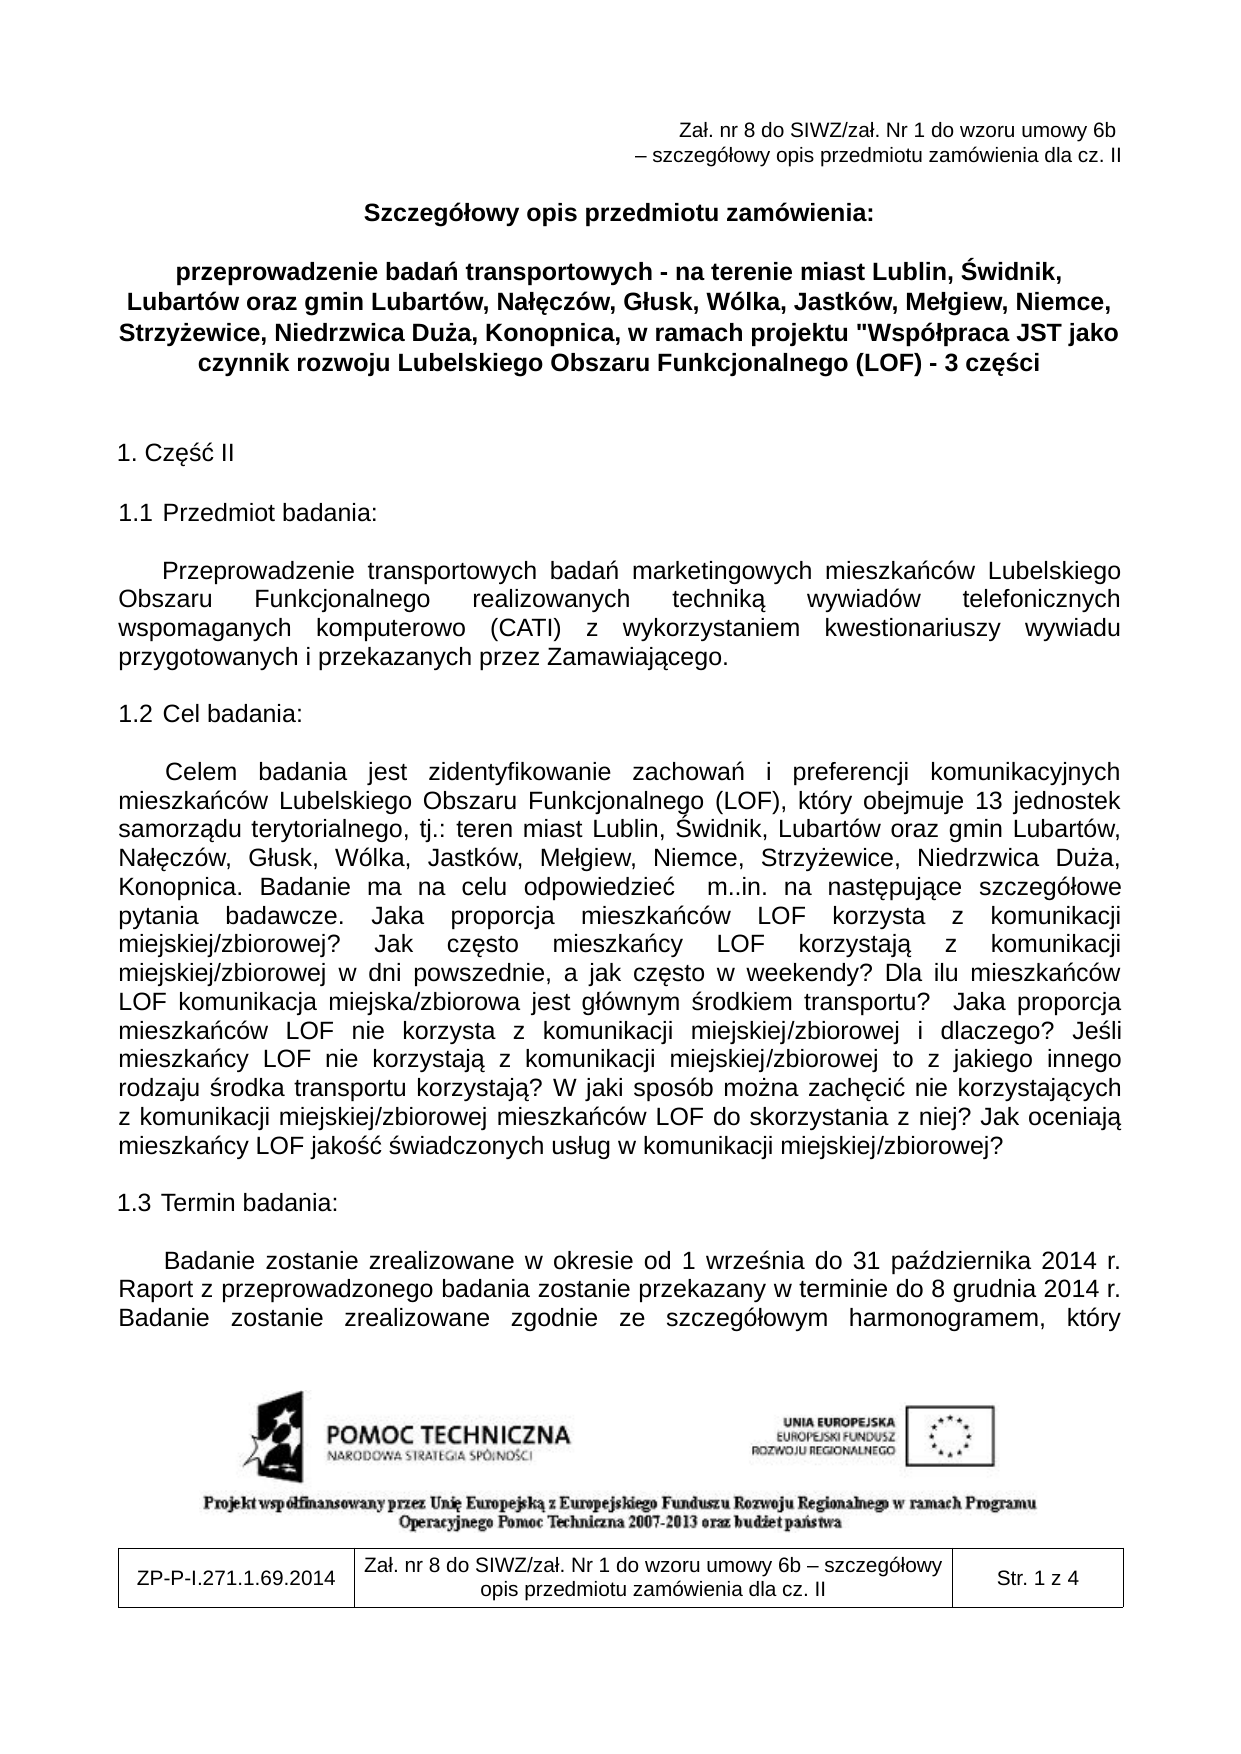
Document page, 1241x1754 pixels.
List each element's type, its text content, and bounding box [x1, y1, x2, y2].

list Przedmiot badania: [118, 498, 1122, 527]
list Celem badania jest zidentyfikowanie zachowań i preferencji komunikacyjnych mieszkańców Lubelskiego Obszaru Funkcjonalnego (LOF), który obejmuje 13 jednostek samorządu terytorialnego, tj.: teren miast Lublin, Świdnik, Lubartów oraz gmin Lubartów, Nałęczów, Głusk, Wólka, Jastków, Mełgiew, Niemce, Strzyżewice, Niedrzwica Duża, Konopnica. Badanie ma na celu odpowiedzieć m..in. na następujące szczegółowe pytania badawcze. Jaka proporcja mieszkańców LOF korzysta z komunikacji miejskiej/zbiorowej? Jak często mieszkańcy LOF korzystają z komunikacji miejskiej/zbiorowej w dni powszednie, a jak często w weekendy? Dla ilu mieszkańców LOF komunikacja miejska/zbiorowa jest głównym środkiem transportu? Jaka proporcja mieszkańców LOF nie korzysta z komunikacji miejskiej/zbiorowej i dlaczego? Jeśli mieszkańcy LOF nie korzystają z komunikacji miejskiej/zbiorowej to z jakiego innego rodzaju środka transportu korzystają? W jaki sposób można zachęcić nie korzystających z komunikacji miejskiej/zbiorowej mieszkańców LOF do skorzystania z niej? Jak oceniają mieszkańcy LOF jakość świadczonych usług w komunikacji miejskiej/zbiorowej? [118, 757, 1122, 1159]
list 1. Część II [117, 438, 1122, 467]
list Szczegółowy opis przedmiotu zamówienia: [117, 198, 1122, 227]
picture [199, 1390, 1042, 1533]
text przeprowadzenie badań transportowych - na terenie miast Lublin, Świdnik, Lubartów oraz gmin Lubartów, Nałęczów, Głusk, Wólka, Jastków, Mełgiew, Niemce, Strzyżewice, Niedrzwica Duża, Konopnica, w ramach projektu "Współpraca JST jako czynnik rozwoju Lubelskiego Obszaru Funkcjonalnego (LOF) - 3 części [117, 257, 1122, 376]
list Badanie zostanie zrealizowane w okresie od 1 września do 31 października 2014 r. Raport z przeprowadzonego badania zostanie przekazany w terminie do 8 grudnia 2014 r. Badanie zostanie zrealizowane zgodnie ze szczegółowym harmonogramem, który [118, 1246, 1122, 1332]
list Cel badania: [118, 699, 1122, 728]
list Termin badania: [117, 1188, 1122, 1217]
list Zał. nr 8 do SIWZ/zał. Nr 1 do wzoru umowy 6b – szczegółowy opis przedmiotu zamówienia dla cz. II [156, 118, 1122, 167]
list Przeprowadzenie transportowych badań marketingowych mieszkańców Lubelskiego Obszaru Funkcjonalnego realizowanych techniką wywiadów telefonicznych wspomaganych komputerowo (CATI) z wykorzystaniem kwestionariuszy wywiadu przygotowanych i przekazanych przez Zamawiającego. [118, 556, 1122, 671]
